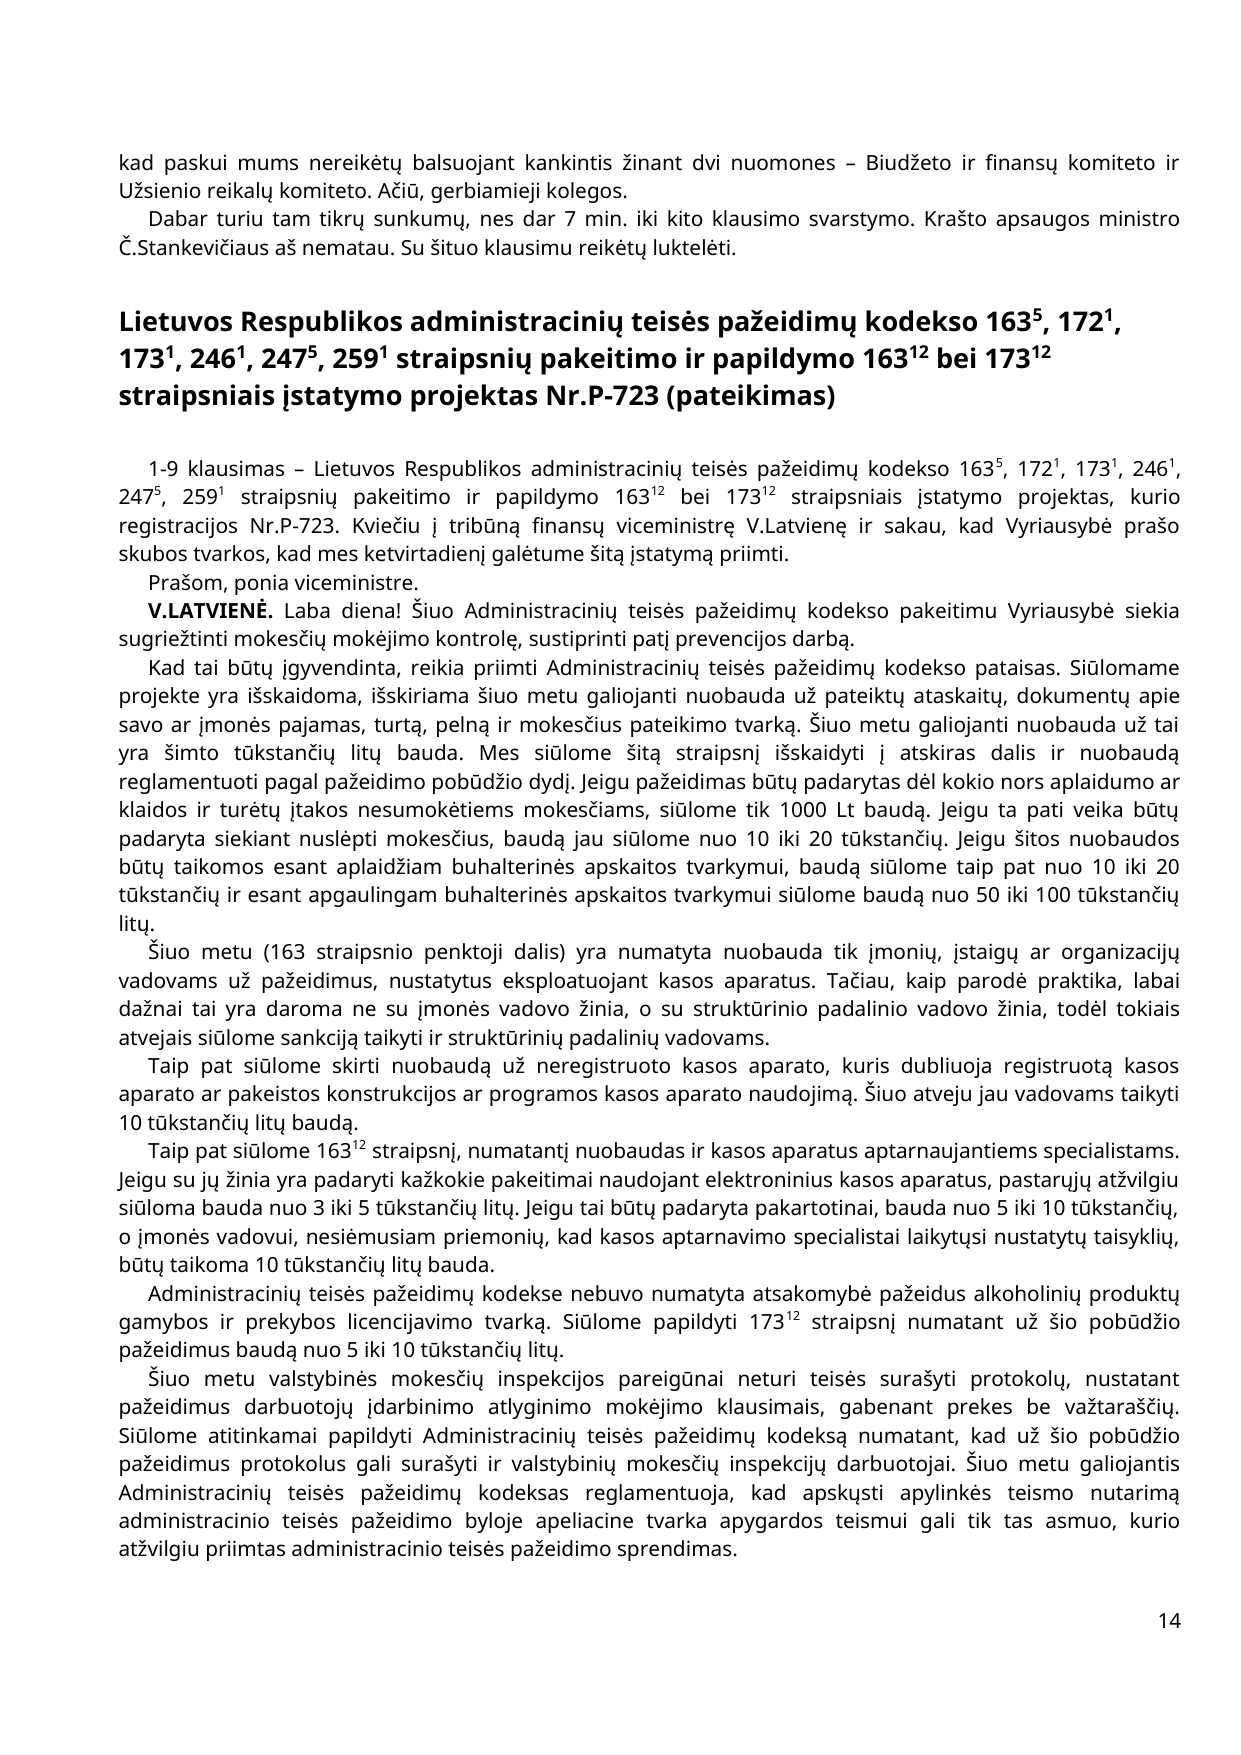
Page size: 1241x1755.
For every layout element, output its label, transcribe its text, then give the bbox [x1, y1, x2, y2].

text Prašom, ponia viceministre. [118, 568, 1181, 596]
text Dabar turiu tam tikrų sunkumų, nes dar 7 min. iki kito klausimo svarstymo. Krašto apsaugos ministro Č.Stankevičiaus aš nematau. Su šituo klausimu reikėtų luktelėti. [118, 204, 1181, 261]
text Taip pat siūlome 16312 straipsnį, numatantį nuobaudas ir kasos aparatus aptarnaujantiems specialistams. Jeigu su jų žinia yra padaryti kažkokie pakeitimai naudojant elektroninius kasos aparatus, pastarųjų atžvilgiu siūloma bauda nuo 3 iki 5 tūkstančių litų. Jeigu tai būtų padaryta pakartotinai, bauda nuo 5 iki 10 tūkstančių, o įmonės vadovui, nesiėmusiam priemonių, kad kasos aptarnavimo specialistai laikytųsi nustatytų taisyklių, būtų taikoma 10 tūkstančių litų bauda. [118, 1136, 1181, 1279]
text V.LATVIENĖ. Laba diena! Šiuo Administracinių teisės pažeidimų kodekso pakeitimu Vyriausybė siekia sugriežtinti mokesčių mokėjimo kontrolę, sustiprinti patį prevencijos darbą. [118, 596, 1181, 653]
text Kad tai būtų įgyvendinta, reikia priimti Administracinių teisės pažeidimų kodekso pataisas. Siūlomame projekte yra išskaidoma, išskiriama šiuo metu galiojanti nuobauda už pateiktų ataskaitų, dokumentų apie savo ar įmonės pajamas, turtą, pelną ir mokesčius pateikimo tvarką. Šiuo metu galiojanti nuobauda už tai yra šimto tūkstančių litų bauda. Mes siūlome šitą straipsnį išskaidyti į atskiras dalis ir nuobaudą reglamentuoti pagal pažeidimo pobūdžio dydį. Jeigu pažeidimas būtų padarytas dėl kokio nors aplaidumo ar klaidos ir turėtų įtakos nesumokėtiems mokesčiams, siūlome tik 1000 Lt baudą. Jeigu ta pati veika būtų padaryta siekiant nuslėpti mokesčius, baudą jau siūlome nuo 10 iki 20 tūkstančių. Jeigu šitos nuobaudos būtų taikomos esant aplaidžiam buhalterinės apskaitos tvarkymui, baudą siūlome taip pat nuo 10 iki 20 tūkstančių ir esant apgaulingam buhalterinės apskaitos tvarkymui siūlome baudą nuo 50 iki 100 tūkstančių litų. [118, 653, 1181, 937]
text Taip pat siūlome skirti nuobaudą už neregistruoto kasos aparato, kuris dubliuoja registruotą kasos aparato ar pakeistos konstrukcijos ar programos kasos aparato naudojimą. Šiuo atveju jau vadovams taikyti 10 tūkstančių litų baudą. [118, 1051, 1181, 1136]
text Šiuo metu valstybinės mokesčių inspekcijos pareigūnai neturi teisės surašyti protokolų, nustatant pažeidimus darbuotojų įdarbinimo atlyginimo mokėjimo klausimais, gabenant prekes be važtaraščių. Siūlome atitinkamai papildyti Administracinių teisės pažeidimų kodeksą numatant, kad už šio pobūdžio pažeidimus protokolus gali surašyti ir valstybinių mokesčių inspekcijų darbuotojai. Šiuo metu galiojantis Administracinių teisės pažeidimų kodeksas reglamentuoja, kad apskųsti apylinkės teismo nutarimą administracinio teisės pažeidimo byloje apeliacine tvarka apygardos teismui gali tik tas asmuo, kurio atžvilgiu priimtas administracinio teisės pažeidimo sprendimas. [118, 1364, 1181, 1563]
text kad paskui mums nereikėtų balsuojant kankintis žinant dvi nuomones – Biudžeto ir finansų komiteto ir Užsienio reikalų komiteto. Ačiū, gerbiamieji kolegos. [118, 148, 1181, 204]
text 1-9 klausimas – Lietuvos Respublikos administracinių teisės pažeidimų kodekso 1635, 1721, 1731, 2461, 2475, 2591 straipsnių pakeitimo ir papildymo 16312 bei 17312 straipsniais įstatymo projektas, kurio registracijos Nr.P-723. Kviečiu į tribūną finansų viceministrę V.Latvienę ir sakau, kad Vyriausybė prašo skubos tvarkos, kad mes ketvirtadienį galėtume šitą įstatymą priimti. [118, 454, 1181, 568]
text Lietuvos Respublikos administracinių teisės pažeidimų kodekso 1635, 1721, 1731, 2461, 2475, 2591 straipsnių pakeitimo ir papildymo 16312 bei 17312 straipsniais įstatymo projektas Nr.P-723 (pateikimas) [118, 302, 1181, 413]
text Administracinių teisės pažeidimų kodekse nebuvo numatyta atsakomybė pažeidus alkoholinių produktų gamybos ir prekybos licencijavimo tvarką. Siūlome papildyti 17312 straipsnį numatant už šio pobūdžio pažeidimus baudą nuo 5 iki 10 tūkstančių litų. [118, 1279, 1181, 1364]
text Šiuo metu (163 straipsnio penktoji dalis) yra numatyta nuobauda tik įmonių, įstaigų ar organizacijų vadovams už pažeidimus, nustatytus eksploatuojant kasos aparatus. Tačiau, kaip parodė praktika, labai dažnai tai yra daroma ne su įmonės vadovo žinia, o su struktūrinio padalinio vadovo žinia, todėl tokiais atvejais siūlome sankciją taikyti ir struktūrinių padalinių vadovams. [118, 937, 1181, 1051]
